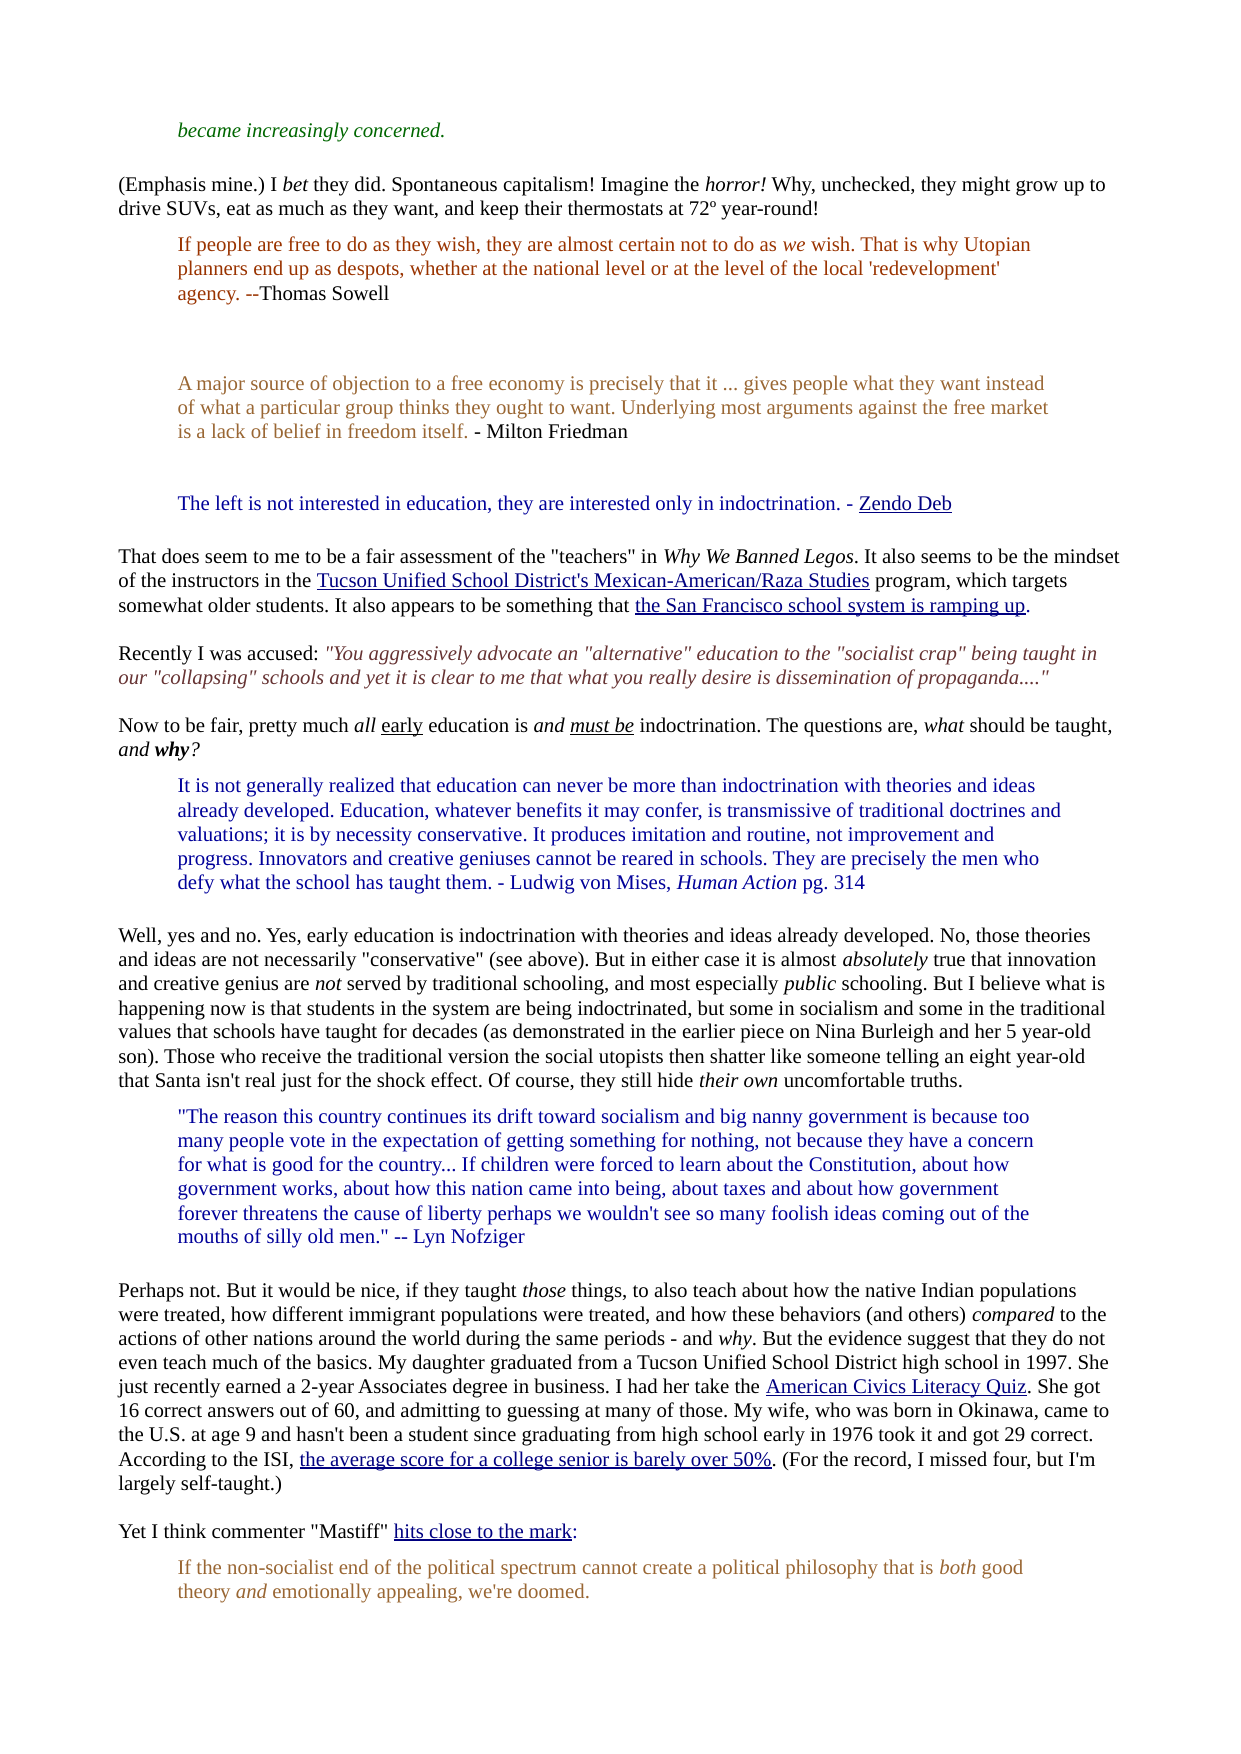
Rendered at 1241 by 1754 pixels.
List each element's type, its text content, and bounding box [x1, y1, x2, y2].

text "The reason this country continues its drift toward socialism and big nanny government is because too many people vote in the expectation of getting something for nothing, not because they have a concern for what is good for the country... If children were forced to learn about the Constitution, about how government works, about how this nation came into being, about taxes and about how government forever threatens the cause of liberty perhaps we wouldn't see so many foolish ideas coming out of the mouths of silly old men." -- Lyn Nofziger [177, 1104, 1063, 1248]
text Perhaps not. But it would be nice, if they taught those things, to also teach about how the native Indian populations were treated, how different immigrant populations were treated, and how these behaviors (and others) compared to the actions of other nations around the world during the same periods - and why. But the evidence suggest that they do not even teach much of the basics. My daughter graduated from a Tucson Unified School District high school in 1997. She just recently earned a 2-year Associates degree in business. I had her take the American Civics Literacy Quiz. She got 16 correct answers out of 60, and admitting to guessing at many of those. My wife, who was born in Okinawa, came to the U.S. at age 9 and hasn't been a student since graduating from high school early in 1976 took it and got 29 correct. According to the ISI, the average score for a college senior is barely over 50%. (For the record, I missed four, but I'm largely self-taught.) Yet I think commenter "Mastiff" hits close to the mark: [118, 1278, 1122, 1543]
text It is not generally realized that education can never be more than indoctrination with theories and ideas already developed. Education, whatever benefits it may confer, is transmissive of traditional doctrines and valuations; it is by necessity conservative. It produces imitation and routine, not improvement and progress. Innovators and creative geniuses cannot be reared in schools. They are precisely the men who defy what the school has taught them. - Ludwig von Mises, Human Action pg. 314 [177, 773, 1063, 894]
text That does seem to me to be a fair assessment of the "teachers" in Why We Banned Legos. It also seems to be the mindset of the instructors in the Tucson Unified School District's Mexican-American/Raza Studies program, which targets somewhat older students. It also appears to be something that the San Francisco school system is ramping up. Recently I was accused: "You aggressively advocate an "alternative" education to the "socialist crap" being taught in our "collapsing" schools and yet it is clear to me that what you really desire is dissemination of propaganda...." Now to be fair, pretty much all early education is and must be indoctrination. The questions are, what should be taught, and why? [118, 544, 1122, 761]
text If the non-socialist end of the political spectrum cannot create a political philosophy that is both good theory and emotionally appealing, we're doomed. [177, 1555, 1063, 1627]
text A major source of objection to a free economy is precisely that it ... gives people what they want instead of what a particular group thinks they ought to want. Underlying most arguments against the free market is a lack of belief in freedom itself. - Milton Friedman The left is not interested in education, they are interested only in indoctrination. - Zendo Deb [177, 371, 1063, 515]
text Well, yes and no. Yes, early education is indoctrination with theories and ideas already developed. No, those theories and ideas are not necessarily "conservative" (see above). But in either case it is almost absolutely true that innovation and creative genius are not served by traditional schooling, and most especially public schooling. But I believe what is happening now is that students in the system are being indoctrinated, but some in socialism and some in the traditional values that schools have taught for decades (as demonstrated in the earlier piece on Nina Burleigh and her 5 year-old son). Those who receive the traditional version the social utopists then shatter like someone telling an eight year-old that Santa isn't real just for the shock effect. Of course, they still hide their own uncomfortable truths. [118, 923, 1122, 1092]
text became increasingly concerned. [177, 118, 1063, 142]
text (Emphasis mine.) I bet they did. Spontaneous capitalism! Imagine the horror! Why, unchecked, they might grow up to drive SUVs, eat as much as they want, and keep their thermostats at 72º year-round! [118, 172, 1122, 220]
text If people are free to do as they wish, they are almost certain not to do as we wish. That is why Utopian planners end up as despots, whether at the national level or at the level of the local 'redevelopment' agency. --Thomas Sowell [177, 232, 1063, 304]
